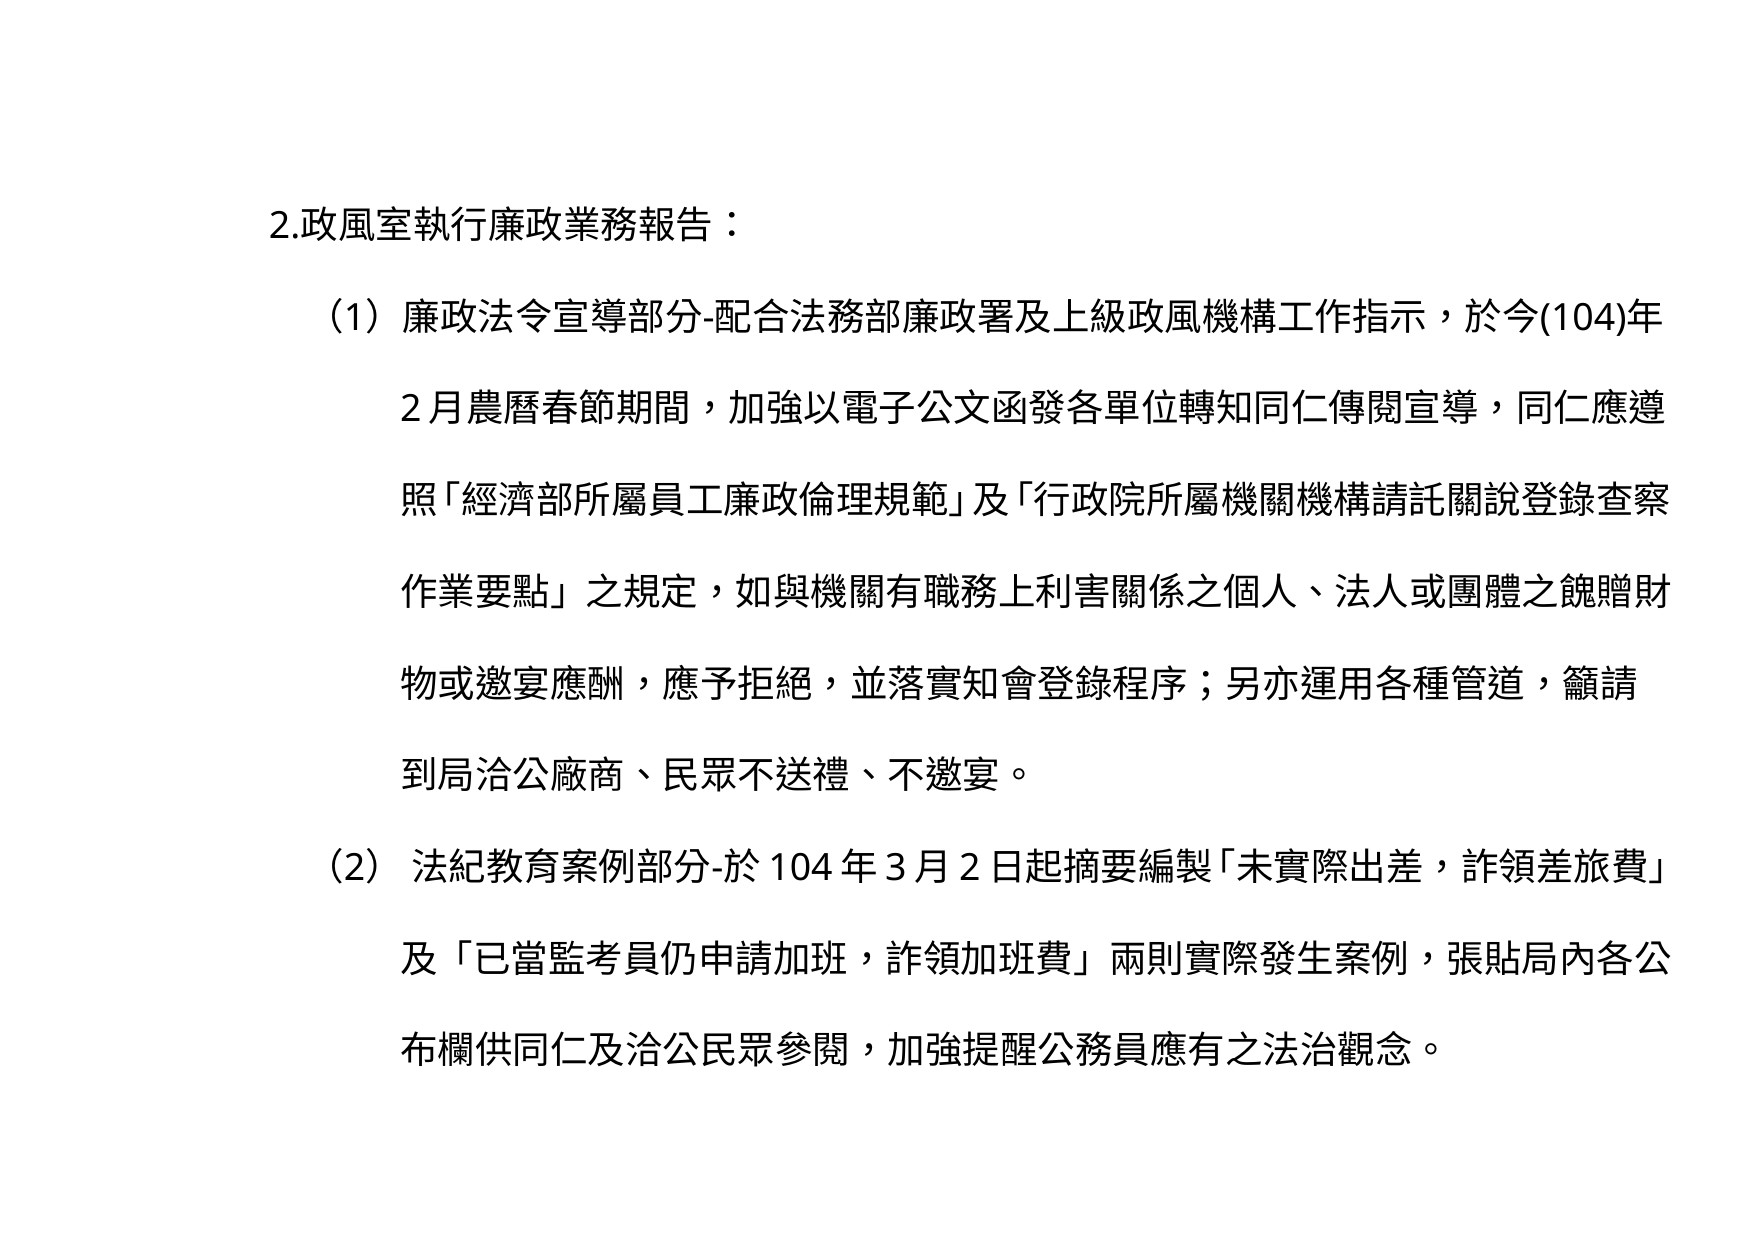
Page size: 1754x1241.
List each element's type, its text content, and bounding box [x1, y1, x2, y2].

text 2.政風室執行廉政業務報告： [269, 176, 1671, 268]
text （1）廉政法令宣導部分-配合法務部廉政署及上級政風機構工作指示，於今(104)年2月農曆春節期間，加強以電子公文函發各單位轉知同仁傳閱宣導，同仁應遵照「經濟部所屬員工廉政倫理規範」及「行政院所屬機關機構請託關說登錄查察作業要點」之規定，如與機關有職務上利害關係之個人、法人或團體之餽贈財物或邀宴應酬，應予拒絕，並落實知會登錄程序；另亦運用各種管道，籲請到局洽公廠商、民眾不送禮、不邀宴。 [306, 268, 1671, 818]
text （2） 法紀教育案例部分-於104年3月2日起摘要編製「未實際出差，詐領差旅費」及「已當監考員仍申請加班，詐領加班費」兩則實際發生案例，張貼局內各公布欄供同仁及洽公民眾參閱，加強提醒公務員應有之法治觀念。 [306, 818, 1671, 1093]
